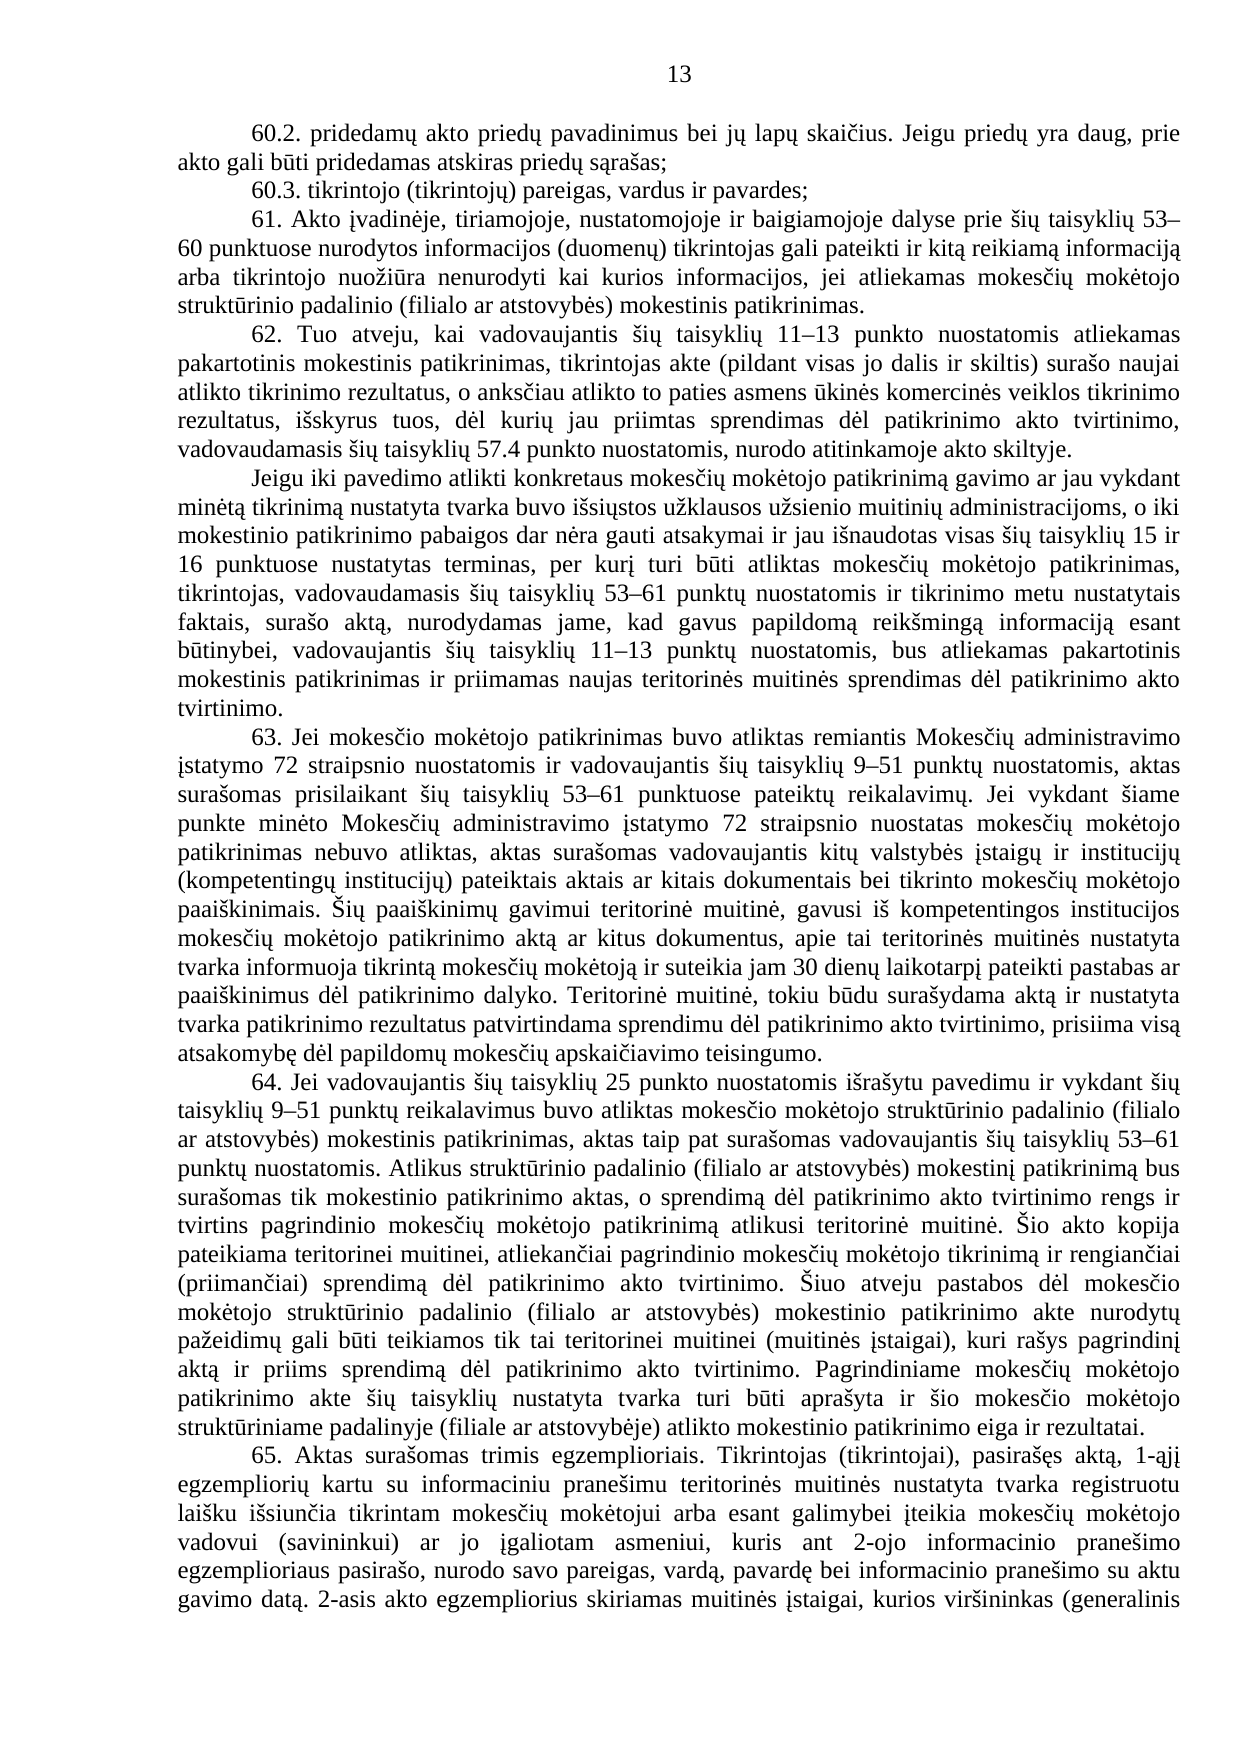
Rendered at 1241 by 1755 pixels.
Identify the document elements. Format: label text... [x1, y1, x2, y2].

text 62. Tuo atveju, kai vadovaujantis šių taisyklių 11–13 punkto nuostatomis atliekamas pakartotinis mokestinis patikrinimas, tikrintojas akte (pildant visas jo dalis ir skiltis) surašo naujai atlikto tikrinimo rezultatus, o anksčiau atlikto to paties asmens ūkinės komercinės veiklos tikrinimo rezultatus, išskyrus tuos, dėl kurių jau priimtas sprendimas dėl patikrinimo akto tvirtinimo, vadovaudamasis šių taisyklių 57.4 punkto nuostatomis, nurodo atitinkamoje akto skiltyje. [177, 319, 1181, 463]
text 61. Akto įvadinėje, tiriamojoje, nustatomojoje ir baigiamojoje dalyse prie šių taisyklių 53–60 punktuose nurodytos informacijos (duomenų) tikrintojas gali pateikti ir kitą reikiamą informaciją arba tikrintojo nuožiūra nenurodyti kai kurios informacijos, jei atliekamas mokesčių mokėtojo struktūrinio padalinio (filialo ar atstovybės) mokestinis patikrinimas. [177, 204, 1181, 319]
text 64. Jei vadovaujantis šių taisyklių 25 punkto nuostatomis išrašytu pavedimu ir vykdant šių taisyklių 9–51 punktų reikalavimus buvo atliktas mokesčio mokėtojo struktūrinio padalinio (filialo ar atstovybės) mokestinis patikrinimas, aktas taip pat surašomas vadovaujantis šių taisyklių 53–61 punktų nuostatomis. Atlikus struktūrinio padalinio (filialo ar atstovybės) mokestinį patikrinimą bus surašomas tik mokestinio patikrinimo aktas, o sprendimą dėl patikrinimo akto tvirtinimo rengs ir tvirtins pagrindinio mokesčių mokėtojo patikrinimą atlikusi teritorinė muitinė. Šio akto kopija pateikiama teritorinei muitinei, atliekančiai pagrindinio mokesčių mokėtojo tikrinimą ir rengiančiai (priimančiai) sprendimą dėl patikrinimo akto tvirtinimo. Šiuo atveju pastabos dėl mokesčio mokėtojo struktūrinio padalinio (filialo ar atstovybės) mokestinio patikrinimo akte nurodytų pažeidimų gali būti teikiamos tik tai teritorinei muitinei (muitinės įstaigai), kuri rašys pagrindinį aktą ir priims sprendimą dėl patikrinimo akto tvirtinimo. Pagrindiniame mokesčių mokėtojo patikrinimo akte šių taisyklių nustatyta tvarka turi būti aprašyta ir šio mokesčio mokėtojo struktūriniame padalinyje (filiale ar atstovybėje) atlikto mokestinio patikrinimo eiga ir rezultatai. [177, 1067, 1181, 1441]
text 65. Aktas surašomas trimis egzemplioriais. Tikrintojas (tikrintojai), pasirašęs aktą, 1-ąjį egzempliorių kartu su informaciniu pranešimu teritorinės muitinės nustatyta tvarka registruotu laišku išsiunčia tikrintam mokesčių mokėtojui arba esant galimybei įteikia mokesčių mokėtojo vadovui (savininkui) ar jo įgaliotam asmeniui, kuris ant 2-ojo informacinio pranešimo egzemplioriaus pasirašo, nurodo savo pareigas, vardą, pavardę bei informacinio pranešimo su aktu gavimo datą. 2-asis akto egzempliorius skiriamas muitinės įstaigai, kurios viršininkas (generalinis [177, 1441, 1181, 1613]
text 60.2. pridedamų akto priedų pavadinimus bei jų lapų skaičius. Jeigu priedų yra daug, prie akto gali būti pridedamas atskiras priedų sąrašas; [177, 118, 1181, 176]
text Jeigu iki pavedimo atlikti konkretaus mokesčių mokėtojo patikrinimą gavimo ar jau vykdant minėtą tikrinimą nustatyta tvarka buvo išsiųstos užklausos užsienio muitinių administracijoms, o iki mokestinio patikrinimo pabaigos dar nėra gauti atsakymai ir jau išnaudotas visas šių taisyklių 15 ir 16 punktuose nustatytas terminas, per kurį turi būti atliktas mokesčių mokėtojo patikrinimas, tikrintojas, vadovaudamasis šių taisyklių 53–61 punktų nuostatomis ir tikrinimo metu nustatytais faktais, surašo aktą, nurodydamas jame, kad gavus papildomą reikšmingą informaciją esant būtinybei, vadovaujantis šių taisyklių 11–13 punktų nuostatomis, bus atliekamas pakartotinis mokestinis patikrinimas ir priimamas naujas teritorinės muitinės sprendimas dėl patikrinimo akto tvirtinimo. [177, 463, 1181, 722]
text 63. Jei mokesčio mokėtojo patikrinimas buvo atliktas remiantis Mokesčių administravimo įstatymo 72 straipsnio nuostatomis ir vadovaujantis šių taisyklių 9–51 punktų nuostatomis, aktas surašomas prisilaikant šių taisyklių 53–61 punktuose pateiktų reikalavimų. Jei vykdant šiame punkte minėto Mokesčių administravimo įstatymo 72 straipsnio nuostatas mokesčių mokėtojo patikrinimas nebuvo atliktas, aktas surašomas vadovaujantis kitų valstybės įstaigų ir institucijų (kompetentingų institucijų) pateiktais aktais ar kitais dokumentais bei tikrinto mokesčių mokėtojo paaiškinimais. Šių paaiškinimų gavimui teritorinė muitinė, gavusi iš kompetentingos institucijos mokesčių mokėtojo patikrinimo aktą ar kitus dokumentus, apie tai teritorinės muitinės nustatyta tvarka informuoja tikrintą mokesčių mokėtoją ir suteikia jam 30 dienų laikotarpį pateikti pastabas ar paaiškinimus dėl patikrinimo dalyko. Teritorinė muitinė, tokiu būdu surašydama aktą ir nustatyta tvarka patikrinimo rezultatus patvirtindama sprendimu dėl patikrinimo akto tvirtinimo, prisiima visą atsakomybę dėl papildomų mokesčių apskaičiavimo teisingumo. [177, 722, 1181, 1067]
text 60.3. tikrintojo (tikrintojų) pareigas, vardus ir pavardes; [177, 176, 1181, 204]
